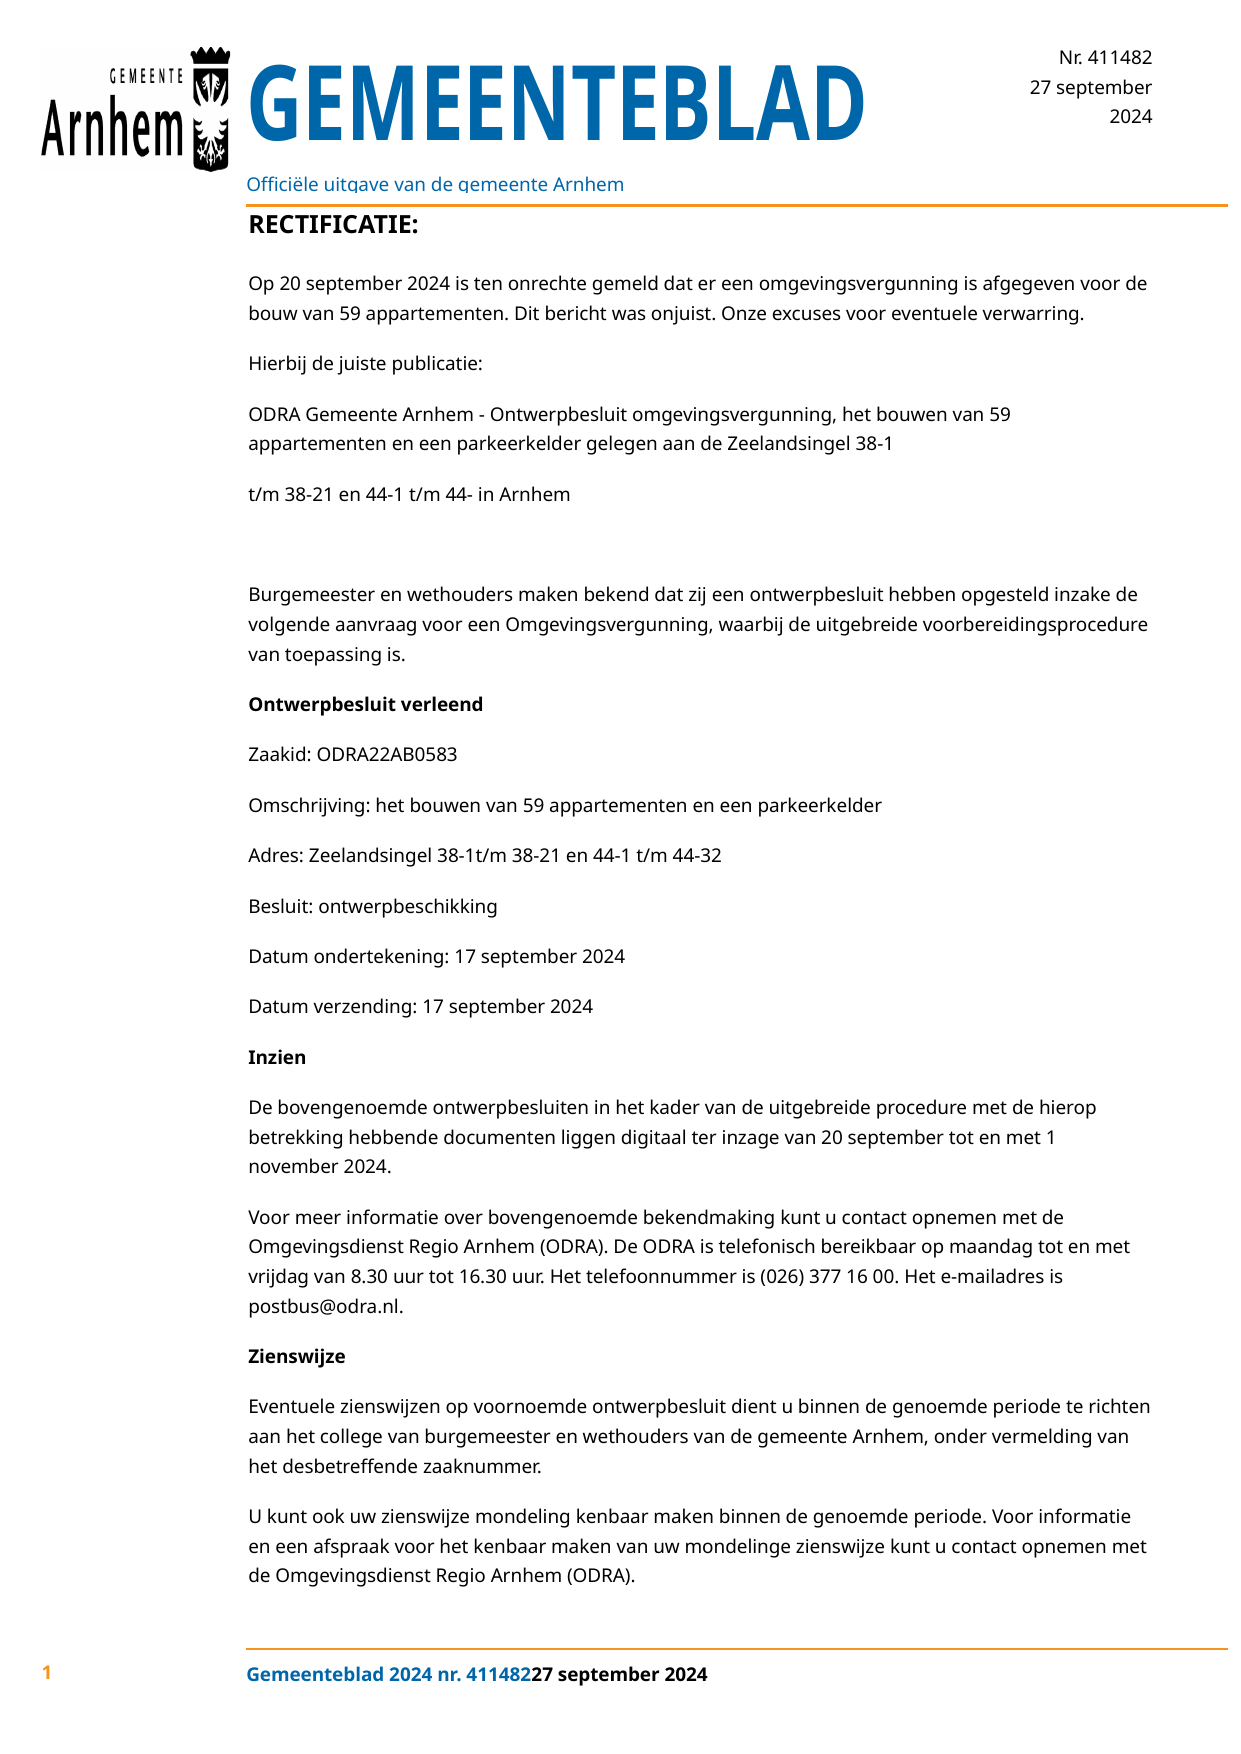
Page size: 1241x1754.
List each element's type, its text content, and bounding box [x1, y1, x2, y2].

text U kunt ook uw zienswijze mondeling kenbaar maken binnen de genoemde periode. Voor informatie en een afspraak voor het kenbaar maken van uw mondelinge zienswijze kunt u contact opnemen met de Omgevingsdienst Regio Arnhem (ODRA). [248, 1503, 1152, 1588]
text Adres: Zeelandsingel 38-1t/m 38-21 en 44-1 t/m 44-32 [248, 842, 1152, 868]
text Burgemeester en wethouders maken bekend dat zij een ontwerpbesluit hebben opgesteld inzake de volgende aanvraag voor een Omgevingsvergunning, waarbij de uitgebreide voorbereidingsprocedure van toepassing is. [248, 582, 1152, 666]
text ODRA Gemeente Arnhem - Ontwerpbesluit omgevingsvergunning, het bouwen van 59 appartementen en een parkeerkelder gelegen aan de Zeelandsingel 38-1 [248, 401, 1152, 456]
text Datum ondertekening: 17 september 2024 [248, 943, 1152, 969]
text RECTIFICATIE: [248, 207, 1152, 241]
text Eventuele zienswijzen op voornoemde ontwerpbesluit dient u binnen de genoemde periode te richten aan het college van burgemeester en wethouders van de gemeente Arnhem, onder vermelding van het desbetreffende zaaknummer. [248, 1394, 1152, 1478]
text Zienswijze [248, 1343, 1152, 1369]
text Op 20 september 2024 is ten onrechte gemeld dat er een omgevingsvergunning is afgegeven voor de bouw van 59 appartementen. Dit bericht was onjuist. Onze excuses voor eventuele verwarring. [248, 270, 1152, 326]
text Omschrijving: het bouwen van 59 appartementen en een parkeerkelder [248, 792, 1152, 818]
text Datum verzending: 17 september 2024 [248, 994, 1152, 1019]
text Hierbij de juiste publicatie: [248, 350, 1152, 376]
text De bovengenoemde ontwerpbesluiten in het kader van de uitgebreide procedure met de hierop betrekking hebbende documenten liggen digitaal ter inzage van 20 september tot en met 1 november 2024. [248, 1094, 1152, 1179]
text Inzien [248, 1044, 1152, 1070]
text Voor meer informatie over bovengenoemde bekendmaking kunt u contact opnemen met de Omgevingsdienst Regio Arnhem (ODRA). De ODRA is telefonisch bereikbaar op maandag tot en met vrijdag van 8.30 uur tot 16.30 uur. Het telefoonnummer is (026) 377 16 00. Het e-mailadres is postbus@odra.nl. [248, 1204, 1152, 1318]
text Ontwerpbesluit verleend [248, 691, 1152, 717]
text Besluit: ontwerpbeschikking [248, 893, 1152, 918]
text t/m 38-21 en 44-1 t/m 44- in Arnhem [248, 481, 1152, 506]
picture [41, 47, 231, 172]
text Zaakid: ODRA22AB0583 [248, 742, 1152, 767]
